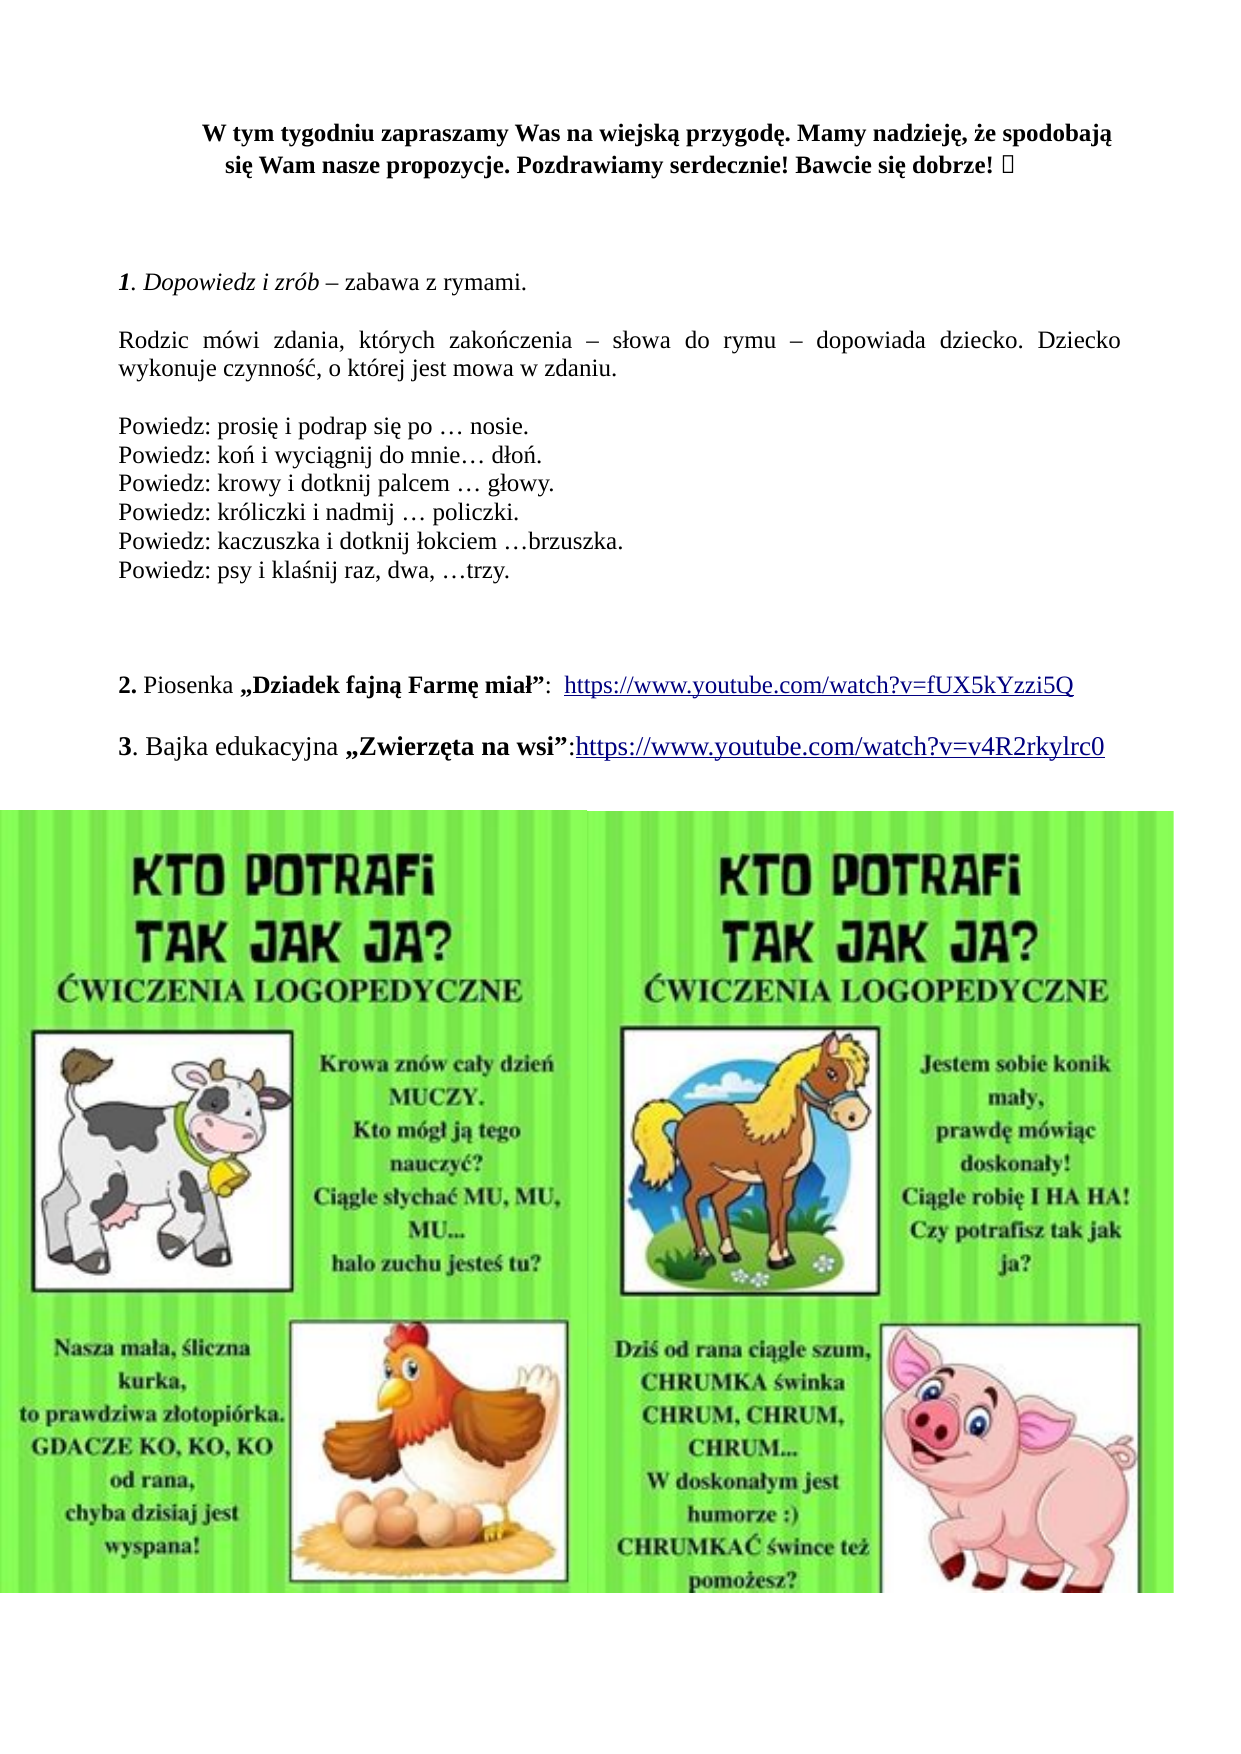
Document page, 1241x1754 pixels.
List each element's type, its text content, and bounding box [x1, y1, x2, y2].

text Rodzic mówi zdania, których zakończenia – słowa do rymu – dopowiada dziecko. Dziecko wykonuje czynność, o której jest mowa w zdaniu. [118, 325, 1122, 382]
text 1. Dopowiedz i zrób – zabawa z rymami. [118, 267, 1122, 296]
text Powiedz: koń i wyciągnij do mnie… dłoń. [118, 440, 1122, 468]
text W tym tygodniu zapraszamy Was na wiejską przygodę. Mamy nadzieję, że spodobają się Wam nasze propozycje. Pozdrawiamy serdecznie! Bawcie się dobrze!  [118, 118, 1122, 181]
picture [0, 810, 1174, 1593]
text Powiedz: psy i klaśnij raz, dwa, …trzy. [118, 555, 1122, 583]
text Powiedz: króliczki i nadmij … policzki. [118, 497, 1122, 526]
text 2. Piosenka „Dziadek fajną Farmę miał”: https://www.youtube.com/watch?v=fUX5kYzzi5Q [118, 670, 1122, 698]
text Powiedz: kaczuszka i dotknij łokciem …brzuszka. [118, 526, 1122, 555]
text 3. Bajka edukacyjna „Zwierzęta na wsi”:https://www.youtube.com/watch?v=v4R2rkylrc0 [118, 729, 1122, 761]
text Powiedz: krowy i dotknij palcem … głowy. [118, 468, 1122, 497]
text Powiedz: prosię i podrap się po … nosie. [118, 411, 1122, 440]
